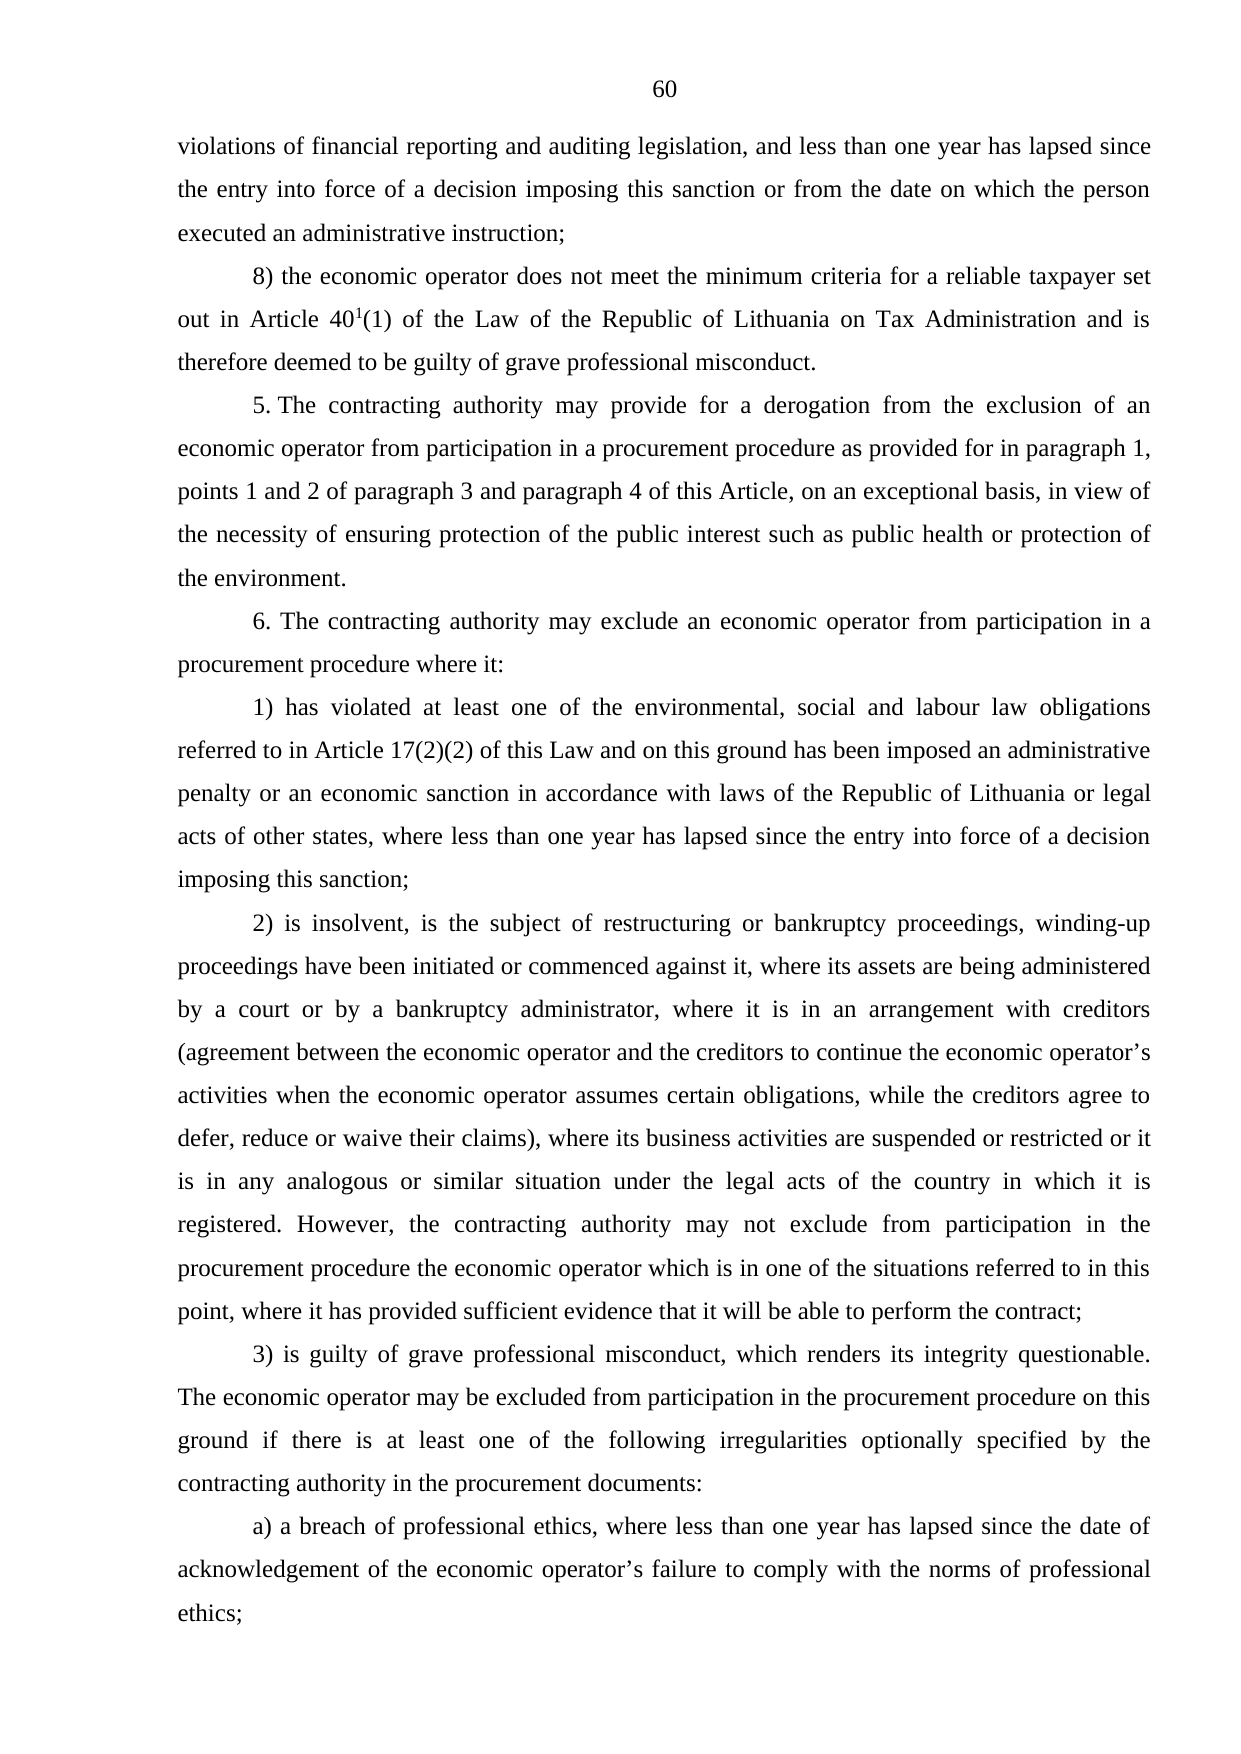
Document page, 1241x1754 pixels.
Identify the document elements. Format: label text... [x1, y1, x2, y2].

text 6. The contracting authority may exclude an economic operator from participation in a procurement procedure where it: [177, 606, 1152, 678]
text 3) is guilty of grave professional misconduct, which renders its integrity questionable. The economic operator may be excluded from participation in the procurement procedure on this ground if there is at least one of the following irregularities optionally specified by the contracting authority in the procurement documents: [177, 1339, 1152, 1497]
text violations of financial reporting and auditing legislation, and less than one year has lapsed since the entry into force of a decision imposing this sanction or from the date on which the person executed an administrative instruction; [177, 131, 1152, 246]
text 2) is insolvent, is the subject of restructuring or bankruptcy proceedings, winding-up proceedings have been initiated or commenced against it, where its assets are being administered by a court or by a bankruptcy administrator, where it is in an arrangement with creditors (agreement between the economic operator and the creditors to continue the economic operator’s activities when the economic operator assumes certain obligations, while the creditors agree to defer, reduce or waive their claims), where its business activities are suspended or restricted or it is in any analogous or similar situation under the legal acts of the country in which it is registered. However, the contracting authority may not exclude from participation in the procurement procedure the economic operator which is in one of the situations referred to in this point, where it has provided sufficient evidence that it will be able to perform the contract; [177, 908, 1152, 1324]
text 1) has violated at least one of the environmental, social and labour law obligations referred to in Article 17(2)(2) of this Law and on this ground has been imposed an administrative penalty or an economic sanction in accordance with laws of the Republic of Lithuania or legal acts of other states, where less than one year has lapsed since the entry into force of a decision imposing this sanction; [177, 692, 1152, 893]
text 5. The contracting authority may provide for a derogation from the exclusion of an economic operator from participation in a procurement procedure as provided for in paragraph 1, points 1 and 2 of paragraph 3 and paragraph 4 of this Article, on an exceptional basis, in view of the necessity of ensuring protection of the public interest such as public health or protection of the environment. [177, 390, 1152, 591]
text a) a breach of professional ethics, where less than one year has lapsed since the date of acknowledgement of the economic operator’s failure to comply with the norms of professional ethics; [177, 1511, 1152, 1626]
text 8) the economic operator does not meet the minimum criteria for a reliable taxpayer set out in Article 401(1) of the Law of the Republic of Lithuania on Tax Administration and is therefore deemed to be guilty of grave professional misconduct. [177, 261, 1152, 376]
